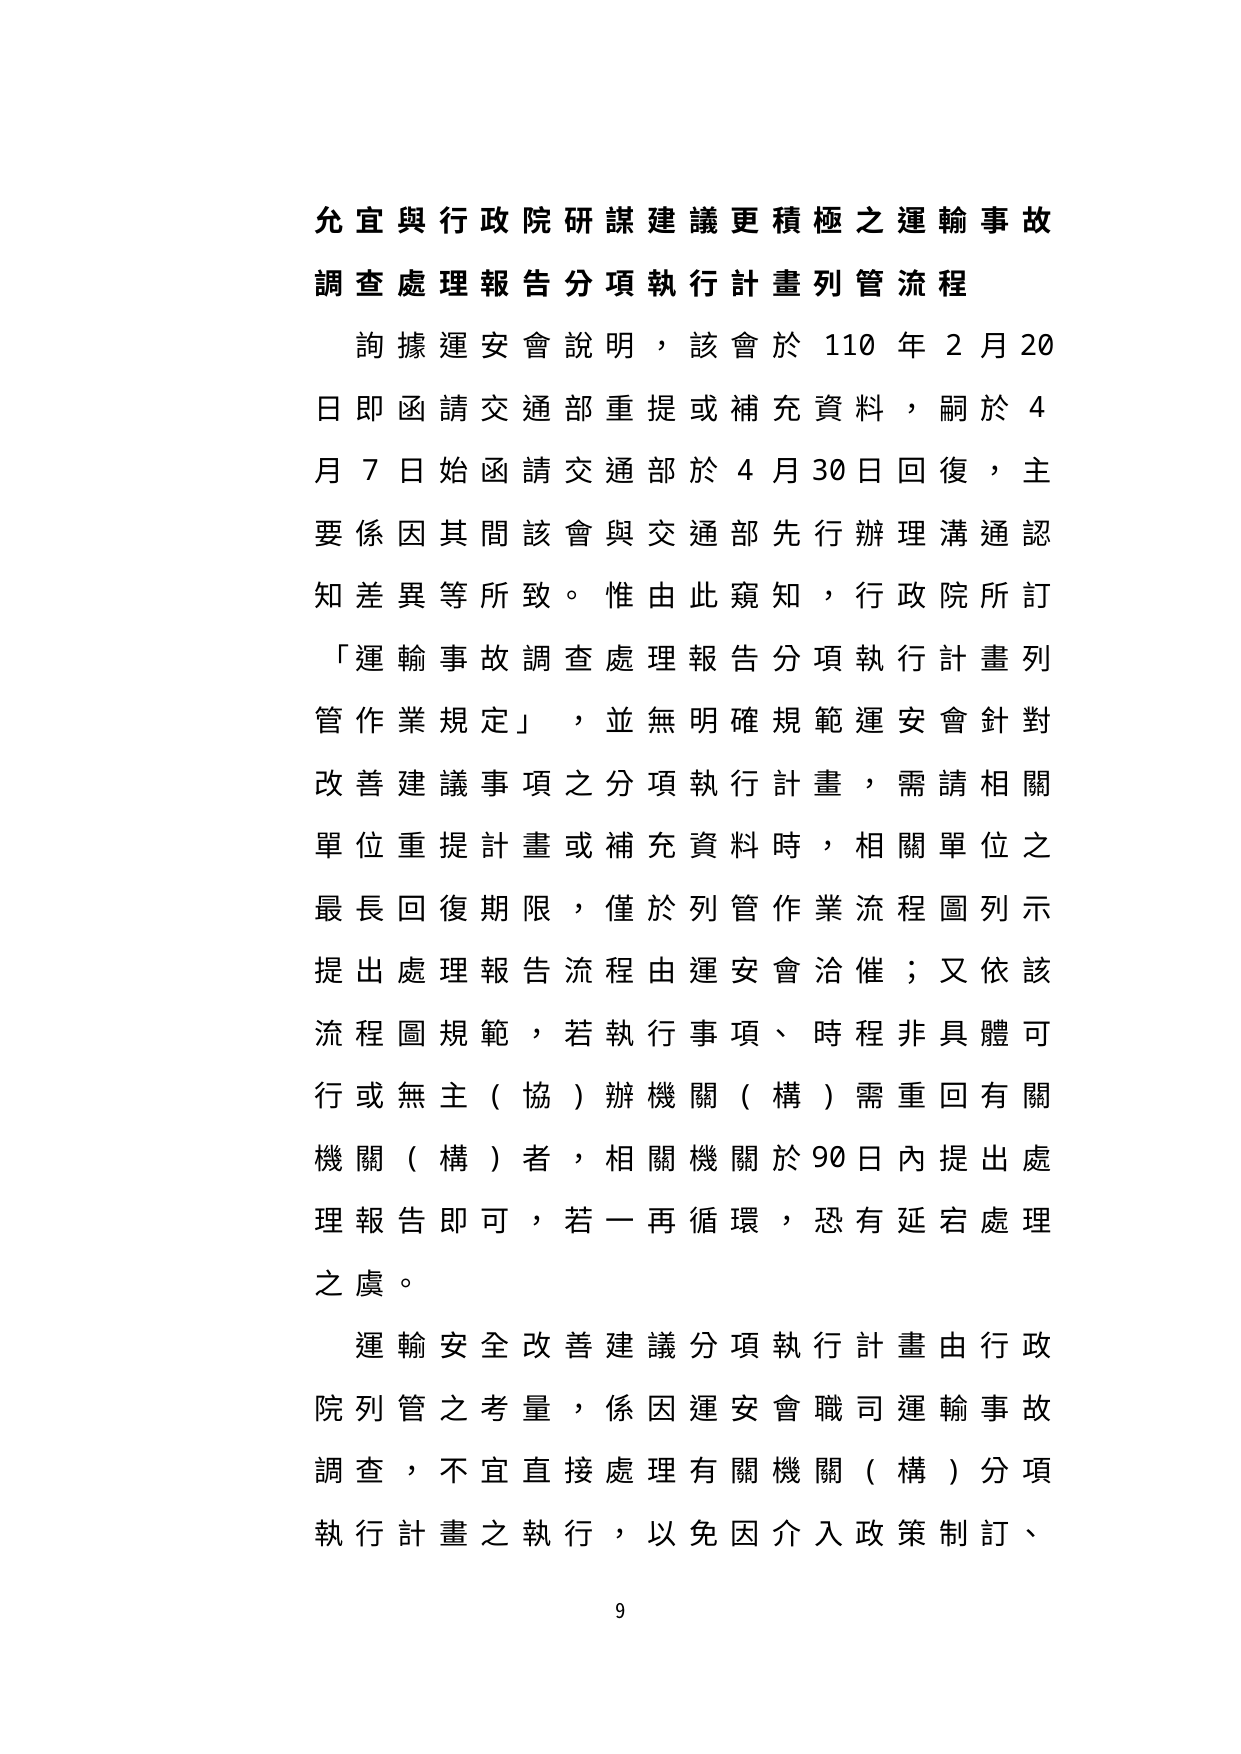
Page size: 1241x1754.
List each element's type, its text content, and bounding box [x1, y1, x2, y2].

text 詢據運安會說明，該會於110年2月20日即函請交通部重提或補充資料，嗣於4月7日始函請交通部於4月30日回復，主要係因其間該會與交通部先行辦理溝通認知差異等所致。惟由此窺知，行政院所訂「運輸事故調查處理報告分項執行計畫列管作業規定」，並無明確規範運安會針對改善建議事項之分項執行計畫，需請相關單位重提計畫或補充資料時，相關單位之最長回復期限，僅於列管作業流程圖列示提出處理報告流程由運安會洽催；又依該流程圖規範，若執行事項、時程非具體可行或無主(協)辦機關(構)需重回有關機關(構)者，相關機關於90日內提出處理報告即可，若一再循環，恐有延宕處理之虞。 [271, 302, 1058, 1302]
text (三)為積極預防類似交通運輸事故之發生，允宜與行政院研謀建議更積極之運輸事故調查處理報告分項執行計畫列管流程 [242, 177, 1058, 302]
text 運輸安全改善建議分項執行計畫由行政院列管之考量，係因運安會職司運輸事故調查，不宜直接處理有關機關(構)分項執行計畫之執行，以免因介入政策制訂、 [271, 1302, 1058, 1552]
